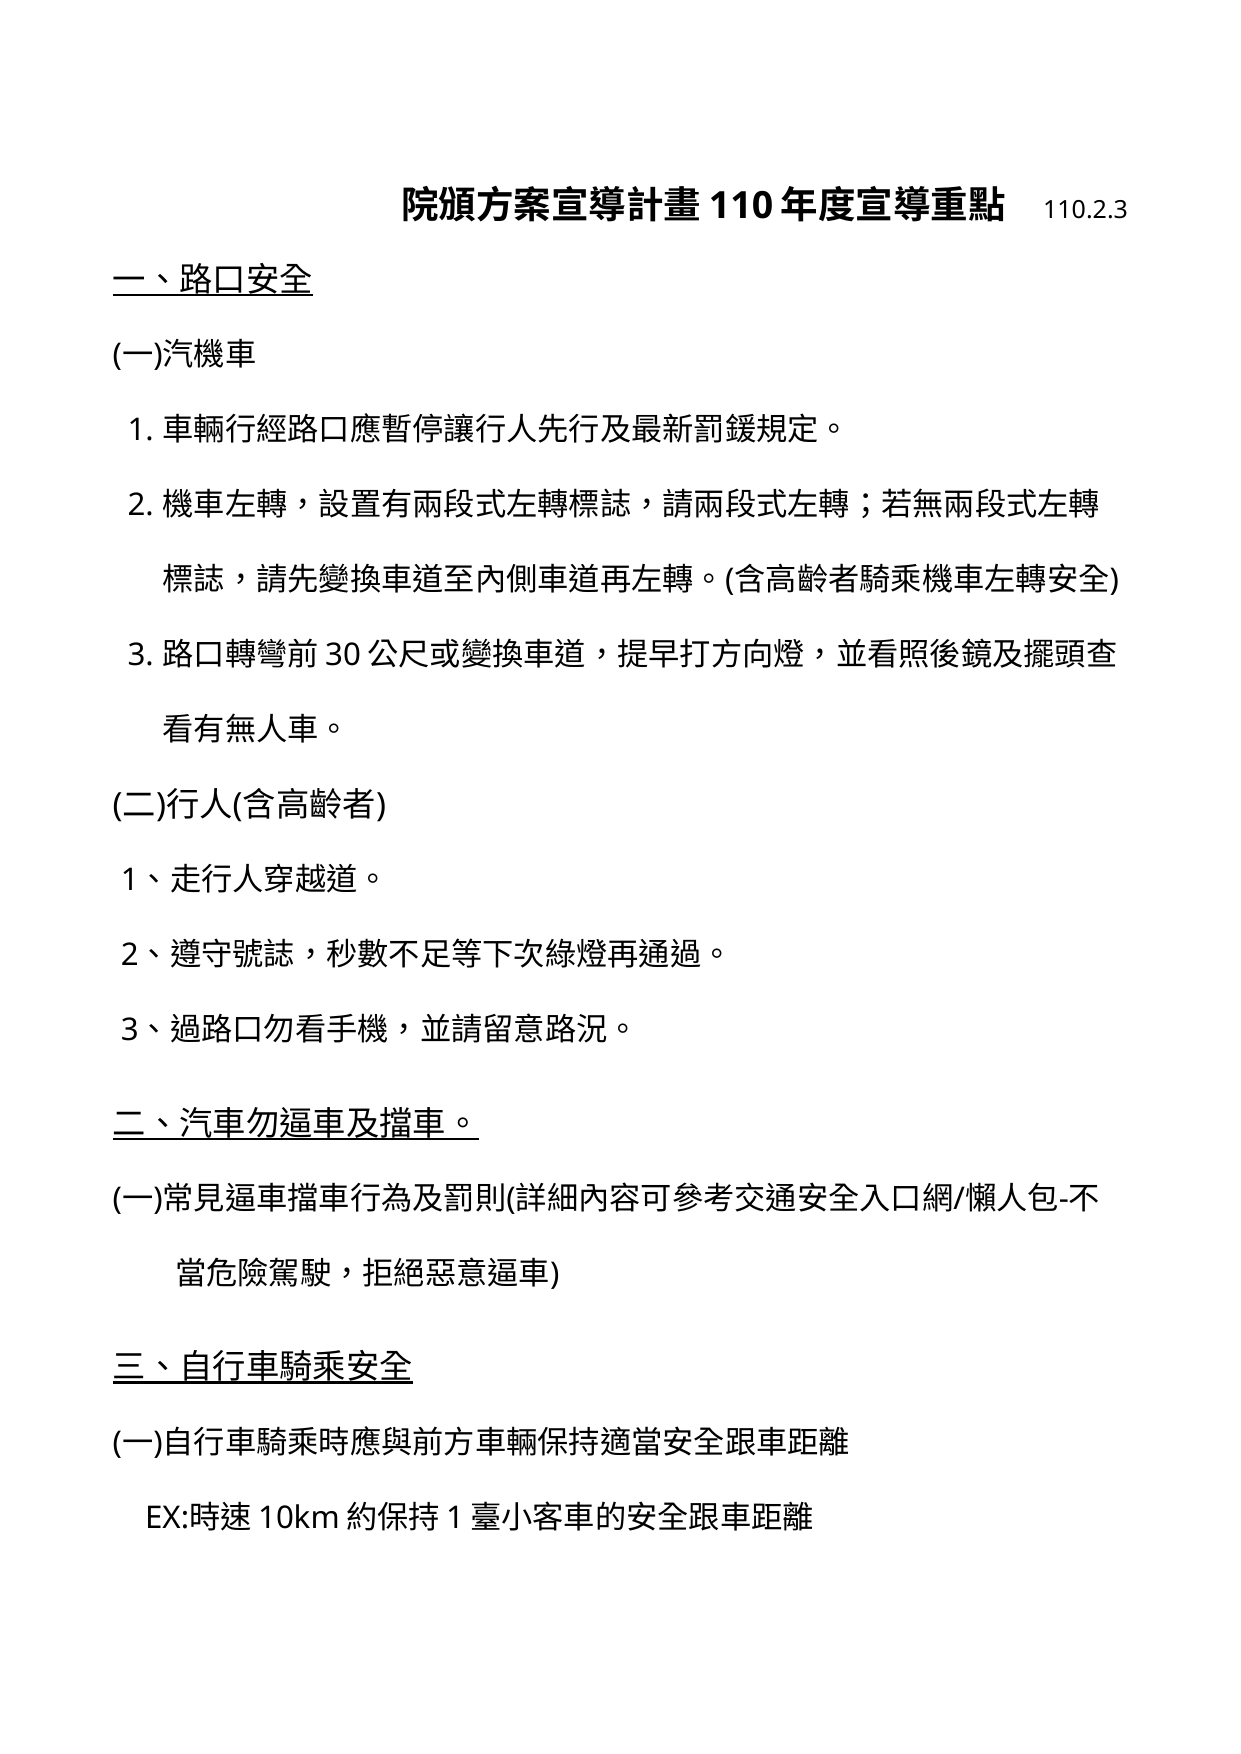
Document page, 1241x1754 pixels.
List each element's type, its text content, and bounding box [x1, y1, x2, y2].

text (一)汽機車 [112, 314, 1128, 389]
text 二、汽車勿逼車及擋車。 [112, 1083, 1128, 1158]
text 三、自行車騎乘安全 [112, 1327, 1128, 1402]
text 3、過路口勿看手機，並請留意路況。 [112, 989, 1128, 1064]
list 路口轉彎前30公尺或變換車道，提早打方向燈，並看照後鏡及擺頭查看有無人車。 [127, 614, 1128, 764]
text EX:時速10km約保持1臺小客車的安全跟車距離 [112, 1477, 1128, 1552]
text 2、遵守號誌，秒數不足等下次綠燈再通過。 [112, 914, 1128, 989]
text (一)自行車騎乘時應與前方車輛保持適當安全跟車距離 [112, 1402, 1128, 1477]
list 車輛行經路口應暫停讓行人先行及最新罰鍰規定。 [127, 389, 1128, 464]
list 機車左轉，設置有兩段式左轉標誌，請兩段式左轉；若無兩段式左轉標誌，請先變換車道至內側車道再左轉。(含高齡者騎乘機車左轉安全) [127, 464, 1128, 614]
text 一、路口安全 [112, 239, 1128, 314]
text (二)行人(含高齡者) [112, 764, 1128, 839]
text 1、走行人穿越道。 [112, 839, 1128, 914]
text 院頒方案宣導計畫110年度宣導重點 110.2.3 [112, 164, 1128, 239]
text (一)常見逼車擋車行為及罰則(詳細內容可參考交通安全入口網/懶人包-不當危險駕駛，拒絕惡意逼車) [112, 1158, 1128, 1308]
